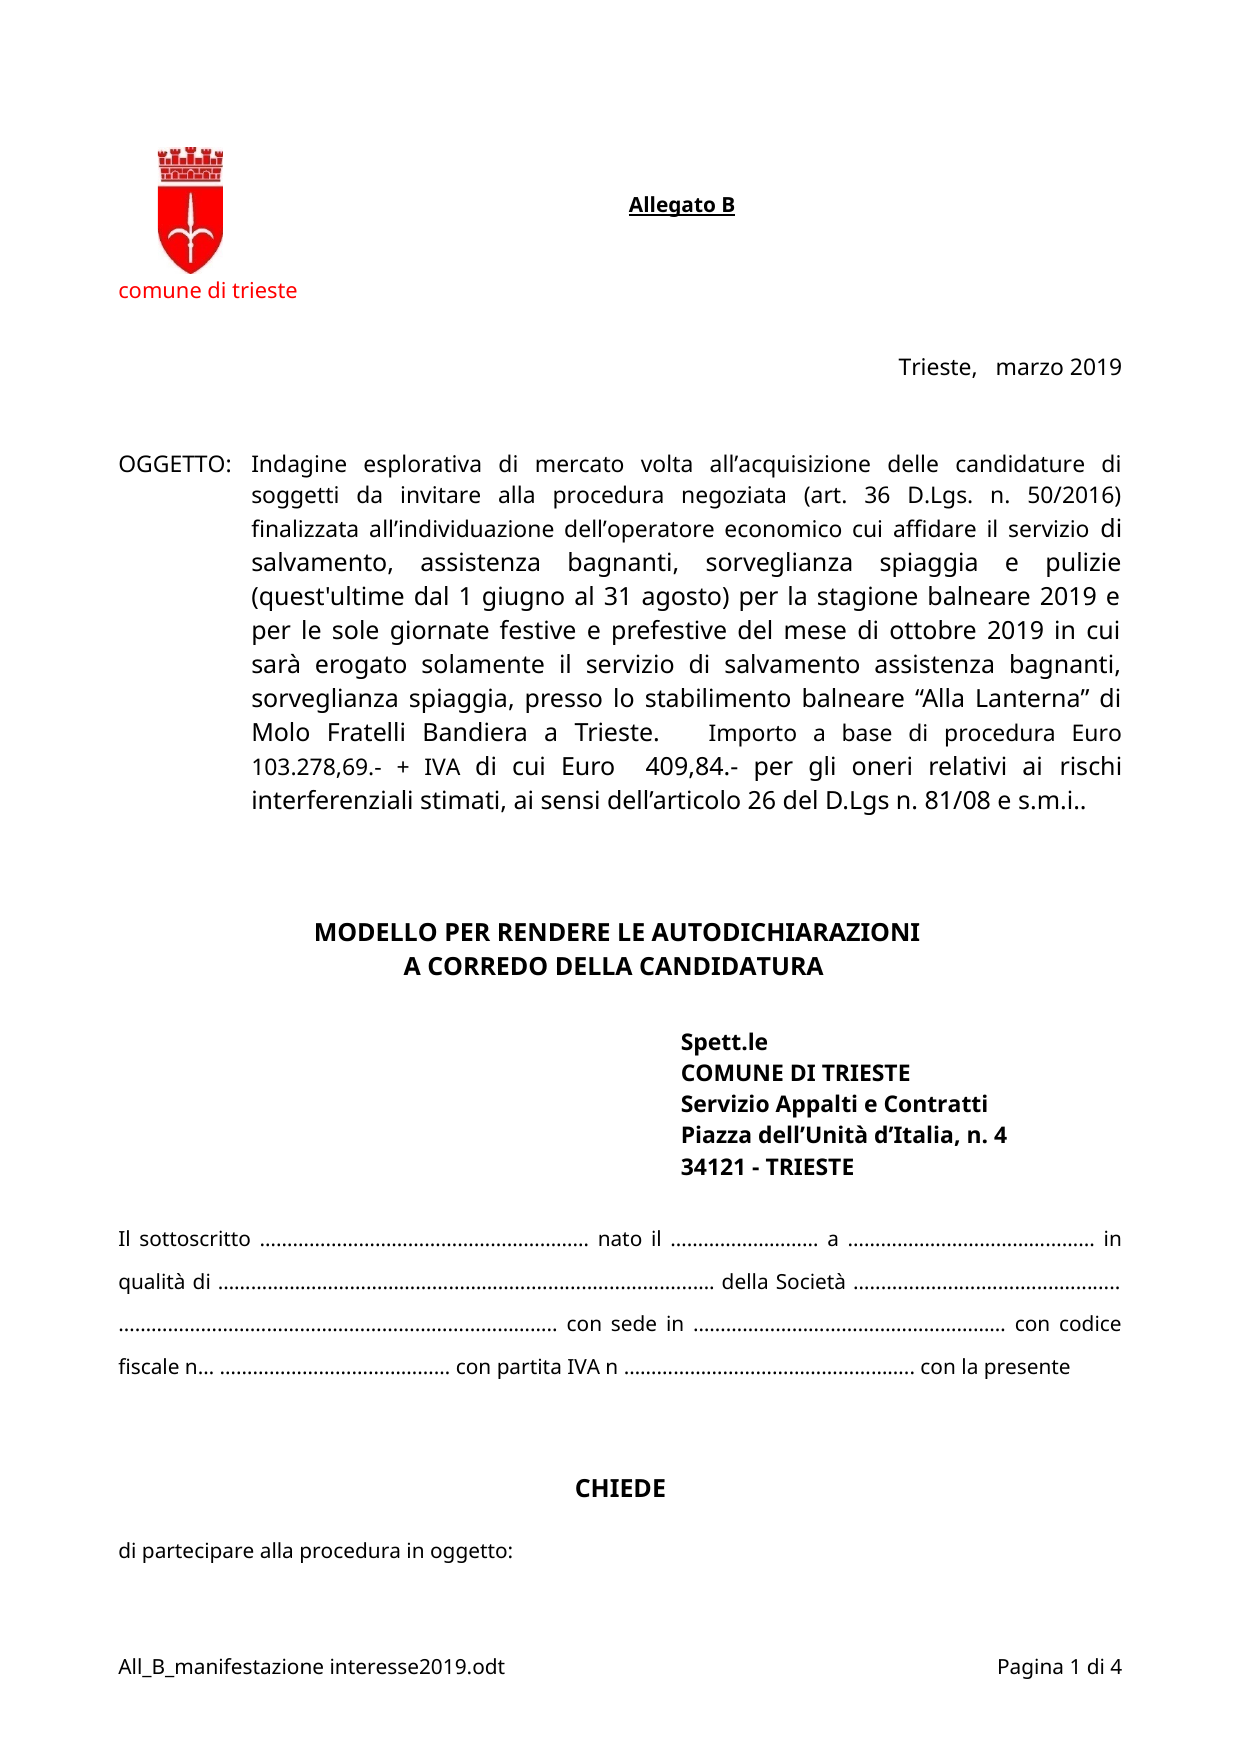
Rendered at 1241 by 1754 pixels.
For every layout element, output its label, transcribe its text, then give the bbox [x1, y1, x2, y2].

text OGGETTO: Indagine esplorativa di mercato volta all’acquisizione delle candidature di soggetti da invitare alla procedura negoziata (art. 36 D.Lgs. n. 50/2016) finalizzata all’individuazione dell’operatore economico cui affidare il servizio di salvamento, assistenza bagnanti, sorveglianza spiaggia e pulizie (quest'ultime dal 1 giugno al 31 agosto) per la stagione balneare 2019 e per le sole giornate festive e prefestive del mese di ottobre 2019 in cui sarà erogato solamente il servizio di salvamento assistenza bagnanti, sorveglianza spiaggia, presso lo stabilimento balneare “Alla Lanterna” di Molo Fratelli Bandiera a Trieste. Importo a base di procedura Euro 103.278,69.- + IVA di cui Euro 409,84.- per gli oneri relativi ai rischi interferenziali stimati, ai sensi dell’articolo 26 del D.Lgs n. 81/08 e s.m.i.. [118, 448, 1122, 817]
text A CORREDO DELLA CANDIDATURA [118, 949, 1122, 983]
text Spett.le [681, 1025, 1122, 1057]
text COMUNE DI TRIESTE [681, 1057, 1122, 1088]
text Trieste, marzo 2019 [118, 351, 1122, 383]
picture [157, 147, 223, 274]
text di partecipare alla procedura in oggetto: [118, 1539, 1122, 1564]
text [118, 190, 157, 219]
text Allegato B [223, 190, 1122, 219]
text Il sottoscritto …………………………………………………… nato il ……………………… a ……………………………………... in qualità di ………………………………………………................................…. della Società ….............................................…………………………………………………………………….. con sede in ………………………………………………… con codice fiscale n… …………………………………… con partita IVA n …………………………………………….. con la presente [118, 1224, 1122, 1381]
text CHIEDE [118, 1471, 1122, 1505]
text 34121 - TRIESTE [681, 1150, 1122, 1182]
text comune di trieste [118, 275, 1122, 305]
text MODELLO PER RENDERE LE AUTODICHIARAZIONI [118, 915, 1122, 949]
text Servizio Appalti e Contratti [681, 1088, 1122, 1119]
text Piazza dell’Unità d’Italia, n. 4 [681, 1119, 1122, 1150]
